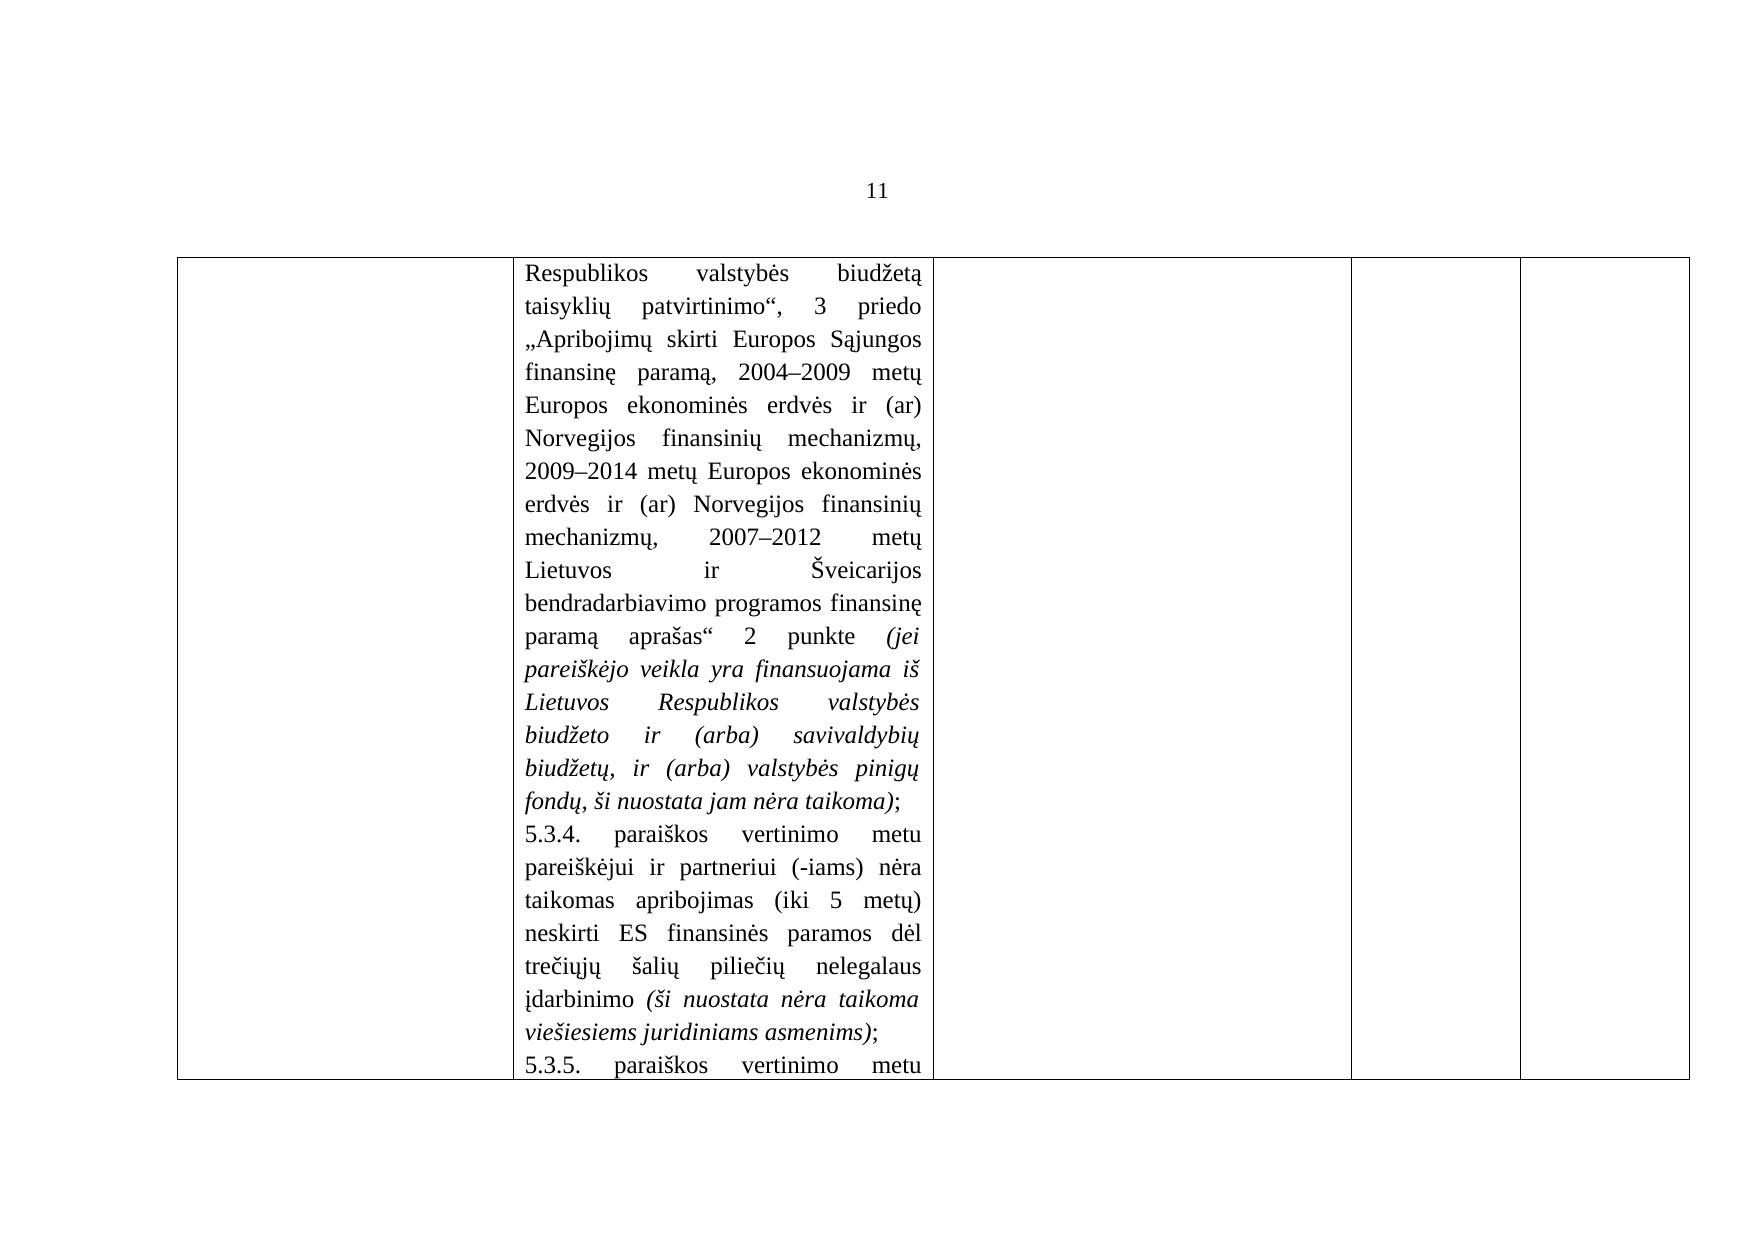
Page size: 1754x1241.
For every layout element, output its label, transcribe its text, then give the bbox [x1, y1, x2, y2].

table_cell [934, 258, 1351, 1079]
table_cell [178, 258, 513, 1079]
table_cell [1352, 258, 1520, 1079]
table_cell Respublikos valstybės biudžetą taisyklių patvirtinimo“, 3 priedo „Apribojimų skirti Europos Sąjungos finansinę paramą, 2004–2009 metų Europos ekonominės erdvės ir (ar) Norvegijos finansinių mechanizmų, 2009–2014 metų Europos ekonominės erdvės ir (ar) Norvegijos finansinių mechanizmų, 2007–2012 metų Lietuvos ir Šveicarijos bendradarbiavimo programos finansinę paramą aprašas“ 2 punkte (jei pareiškėjo veikla yra finansuojama iš Lietuvos Respublikos valstybės biudžeto ir (arba) savivaldybių biudžetų, ir (arba) valstybės pinigų fondų, ši nuostata jam nėra taikoma); 5.3.4. paraiškos vertinimo metu pareiškėjui ir partneriui (-iams) nėra taikomas apribojimas (iki 5 metų) neskirti ES finansinės paramos dėl trečiųjų šalių piliečių nelegalaus įdarbinimo (ši nuostata nėra taikoma viešiesiems juridiniams asmenims); 5.3.5. paraiškos vertinimo metu [514, 258, 933, 1079]
table_cell [1521, 258, 1689, 1079]
